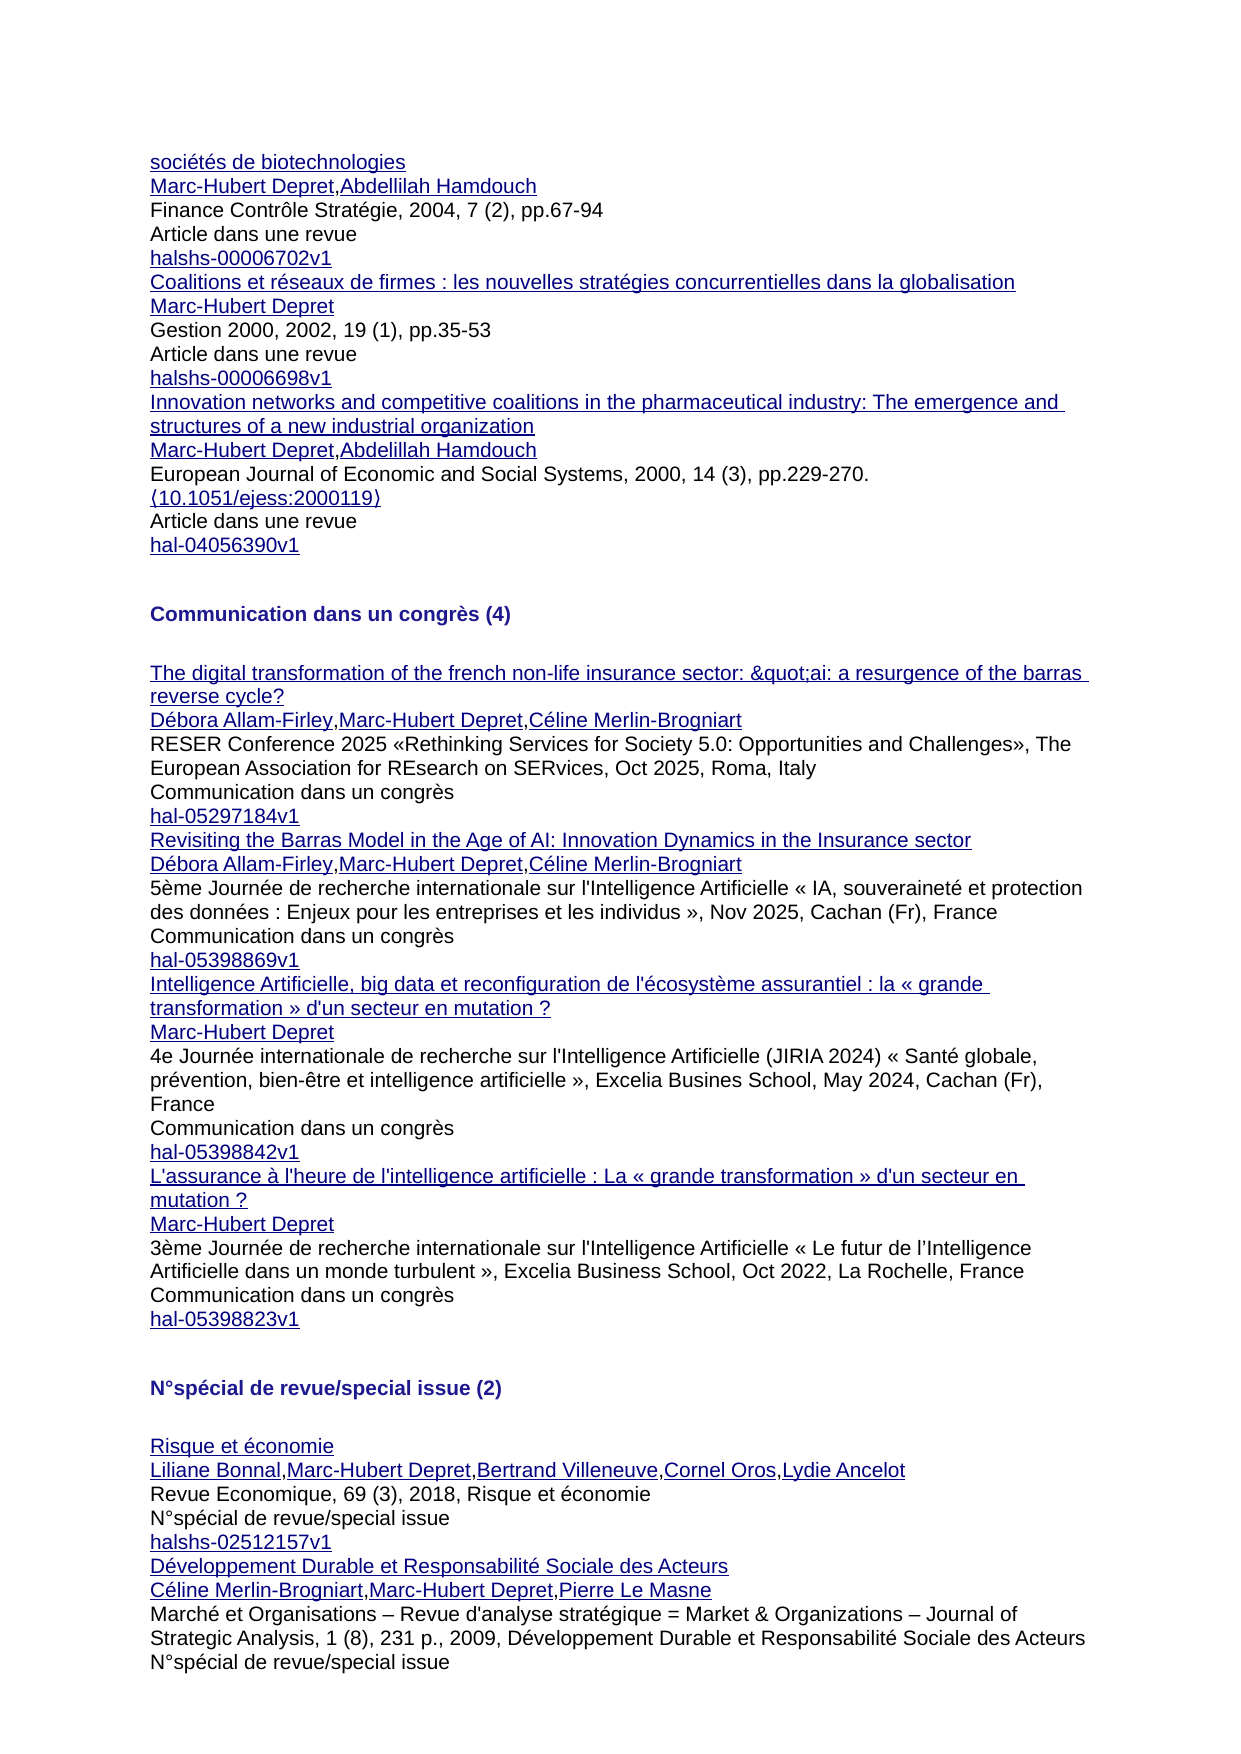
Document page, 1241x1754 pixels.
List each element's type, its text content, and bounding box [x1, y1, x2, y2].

table_cell Intelligence Artificielle, big data et reconfiguration de l'écosystème assurantiel : la « grande transformation » d'un secteur en mutation ? Marc-Hubert Depret 4e Journée internationale de recherche sur l'Intelligence Artificielle (JIRIA 2024) « Santé globale, prévention, bien-être et intelligence artificielle », Excelia Busines School, May 2024, Cachan (Fr), France Communication dans un congrès hal-05398842v1 [150, 972, 1090, 1163]
table_cell L'assurance à l'heure de l'intelligence artificielle : La « grande transformation » d'un secteur en mutation ? Marc-Hubert Depret 3ème Journée de recherche internationale sur l'Intelligence Artificielle « Le futur de l’Intelligence Artificielle dans un monde turbulent », Excelia Business School, Oct 2022, La Rochelle, France Communication dans un congrès hal-05398823v1 [150, 1164, 1090, 1331]
subtitle N°spécial de revue/special issue (2) [150, 1376, 1090, 1400]
table_cell sociétés de biotechnologies Marc-Hubert Depret,Abdellilah Hamdouch Finance Contrôle Stratégie, 2004, 7 (2), pp.67-94 Article dans une revue halshs-00006702v1 [150, 150, 1090, 270]
subtitle Communication dans un congrès (4) [150, 602, 1090, 626]
table_cell Coalitions et réseaux de firmes : les nouvelles stratégies concurrentielles dans la globalisation Marc-Hubert Depret Gestion 2000, 2002, 19 (1), pp.35-53 Article dans une revue halshs-00006698v1 [150, 270, 1090, 389]
table_cell Développement Durable et Responsabilité Sociale des Acteurs Céline Merlin-Brogniart,Marc-Hubert Depret,Pierre Le Masne Marché et Organisations – Revue d'analyse stratégique = Market & Organizations – Journal of Strategic Analysis, 1 (8), 231 p., 2009, Développement Durable et Responsabilité Sociale des Acteurs N°spécial de revue/special issue [150, 1554, 1090, 1674]
table_header Risque et économie Liliane Bonnal,Marc-Hubert Depret,Bertrand Villeneuve,Cornel Oros,Lydie Ancelot Revue Economique, 69 (3), 2018, Risque et économie N°spécial de revue/special issue halshs-02512157v1 [150, 1434, 1090, 1554]
table_header The digital transformation of the french non-life insurance sector: &quot;ai: a resurgence of the barras reverse cycle? Débora Allam-Firley,Marc-Hubert Depret,Céline Merlin-Brogniart RESER Conference 2025 «Rethinking Services for Society 5.0: Opportunities and Challenges», The European Association for REsearch on SERvices, Oct 2025, Roma, Italy Communication dans un congrès hal-05297184v1 [150, 660, 1090, 828]
table_cell Innovation networks and competitive coalitions in the pharmaceutical industry: The emergence and structures of a new industrial organization Marc-Hubert Depret,Abdelillah Hamdouch European Journal of Economic and Social Systems, 2000, 14 (3), pp.229-270. ⟨10.1051/ejess:2000119⟩ Article dans une revue hal-04056390v1 [150, 390, 1090, 557]
table_cell Revisiting the Barras Model in the Age of AI: Innovation Dynamics in the Insurance sector Débora Allam-Firley,Marc-Hubert Depret,Céline Merlin-Brogniart 5ème Journée de recherche internationale sur l'Intelligence Artificielle « IA, souveraineté et protection des données : Enjeux pour les entreprises et les individus », Nov 2025, Cachan (Fr), France Communication dans un congrès hal-05398869v1 [150, 828, 1090, 972]
